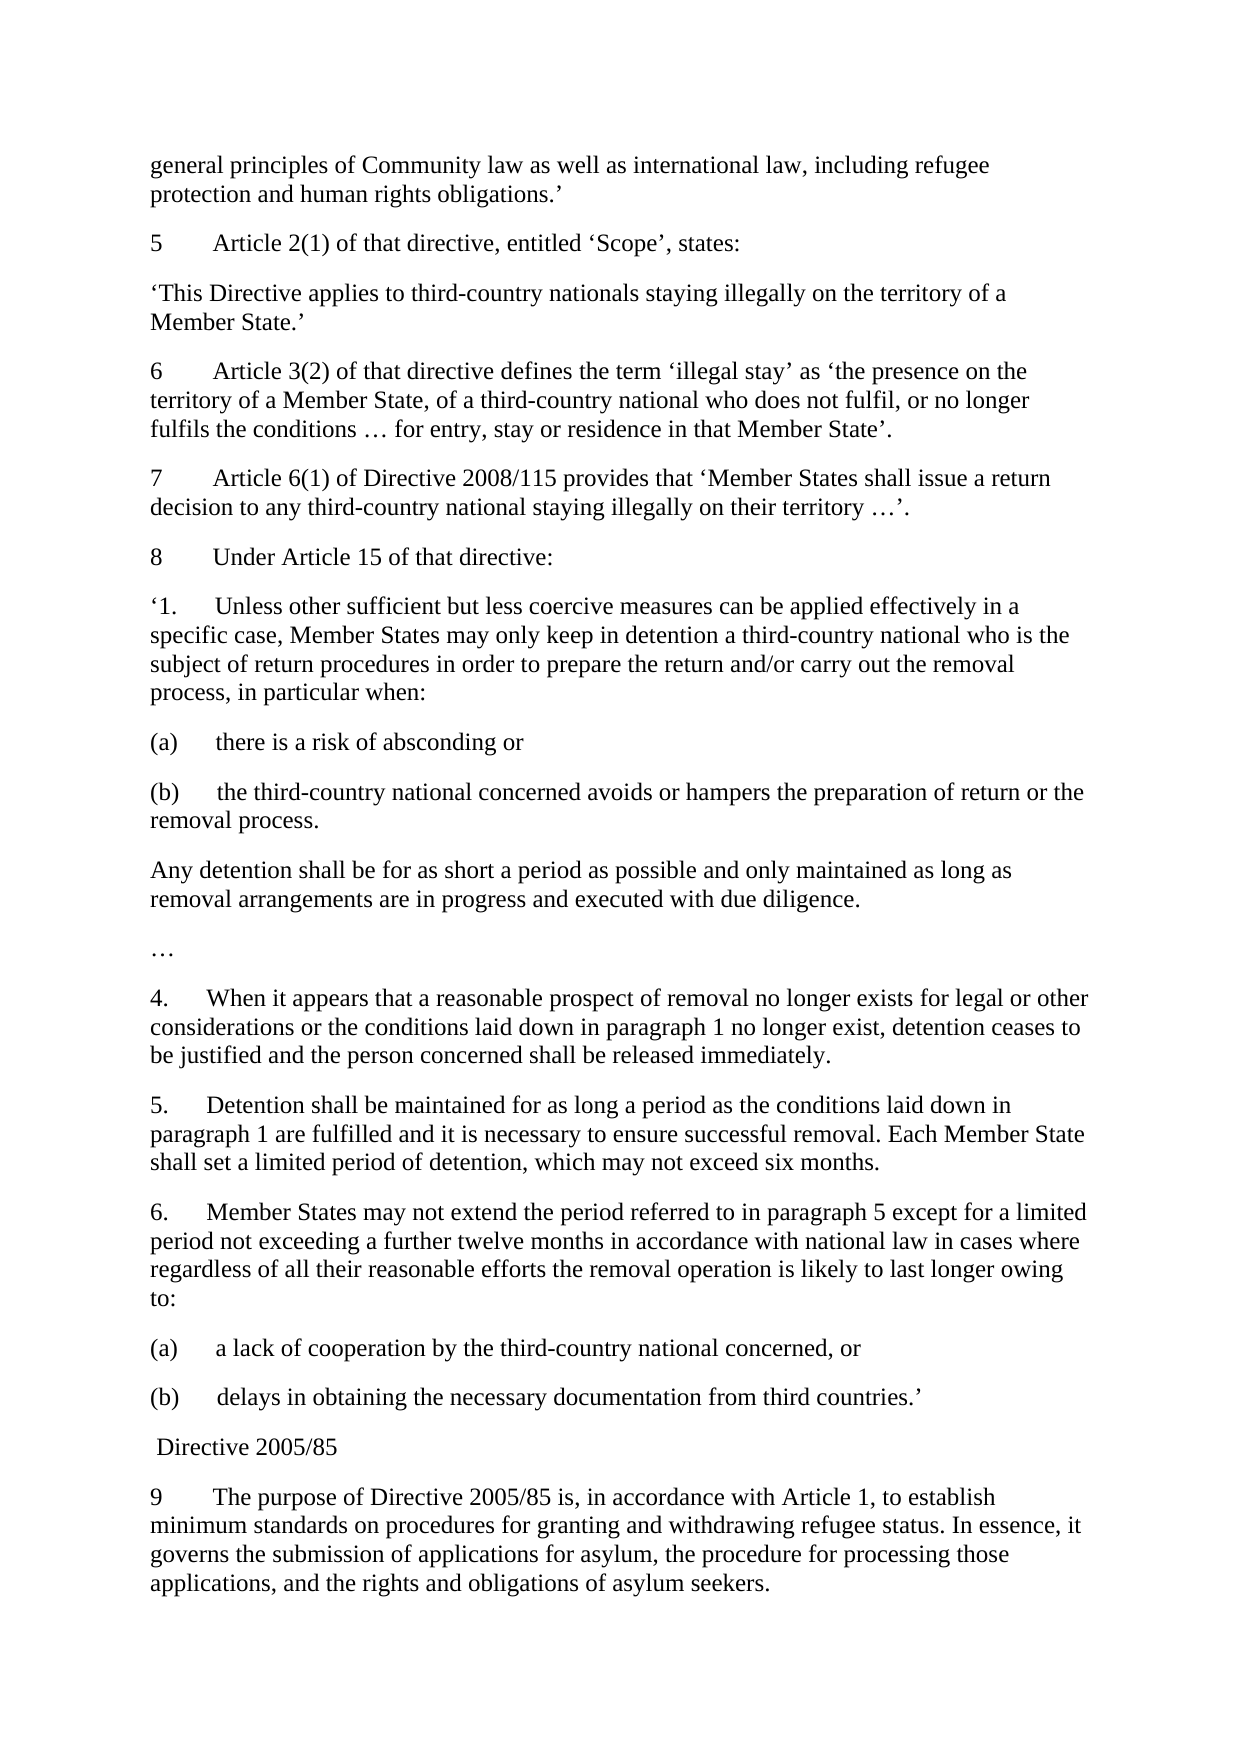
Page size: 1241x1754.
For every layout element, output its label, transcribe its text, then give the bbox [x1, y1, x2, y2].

text (b) the third-country national concerned avoids or hampers the preparation of return or the removal process. [150, 777, 1090, 834]
text 9 The purpose of Directive 2005/85 is, in accordance with Article 1, to establish minimum standards on procedures for granting and withdrawing refugee status. In essence, it governs the submission of applications for asylum, the procedure for processing those applications, and the rights and obligations of asylum seekers. [150, 1482, 1090, 1597]
text 7 Article 6(1) of Directive 2008/115 provides that ‘Member States shall issue a return decision to any third-country national staying illegally on their territory …’. [150, 463, 1090, 521]
text 5. Detention shall be maintained for as long a period as the conditions laid down in paragraph 1 are fulfilled and it is necessary to ensure successful removal. Each Member State shall set a limited period of detention, which may not exceed six months. [150, 1090, 1090, 1176]
text 6. Member States may not extend the period referred to in paragraph 5 except for a limited period not exceeding a further twelve months in accordance with national law in cases where regardless of all their reasonable efforts the removal operation is likely to last longer owing to: [150, 1197, 1090, 1312]
text 4. When it appears that a reasonable prospect of removal no longer exists for legal or other considerations or the conditions laid down in paragraph 1 no longer exist, detention ceases to be justified and the person concerned shall be released immediately. [150, 983, 1090, 1069]
text ‘1. Unless other sufficient but less coercive measures can be applied effectively in a specific case, Member States may only keep in detention a third-country national who is the subject of return procedures in order to prepare the return and/or carry out the removal process, in particular when: [150, 591, 1090, 706]
text (a) a lack of cooperation by the third-country national concerned, or [150, 1333, 1090, 1362]
text 8 Under Article 15 of that directive: [150, 542, 1090, 570]
text … [150, 933, 1090, 962]
text Any detention shall be for as short a period as possible and only maintained as long as removal arrangements are in progress and executed with due diligence. [150, 855, 1090, 912]
text ‘This Directive applies to third-country nationals staying illegally on the territory of a Member State.’ [150, 278, 1090, 335]
text 5 Article 2(1) of that directive, entitled ‘Scope’, states: [150, 228, 1090, 257]
text (a) there is a risk of absconding or [150, 727, 1090, 756]
text 6 Article 3(2) of that directive defines the term ‘illegal stay’ as ‘the presence on the territory of a Member State, of a third-country national who does not fulfil, or no longer fulfils the conditions … for entry, stay or residence in that Member State’. [150, 356, 1090, 442]
text general principles of Community law as well as international law, including refugee protection and human rights obligations.’ [150, 150, 1090, 207]
text (b) delays in obtaining the necessary documentation from third countries.’ [150, 1382, 1090, 1411]
text Directive 2005/85 [150, 1432, 1090, 1461]
